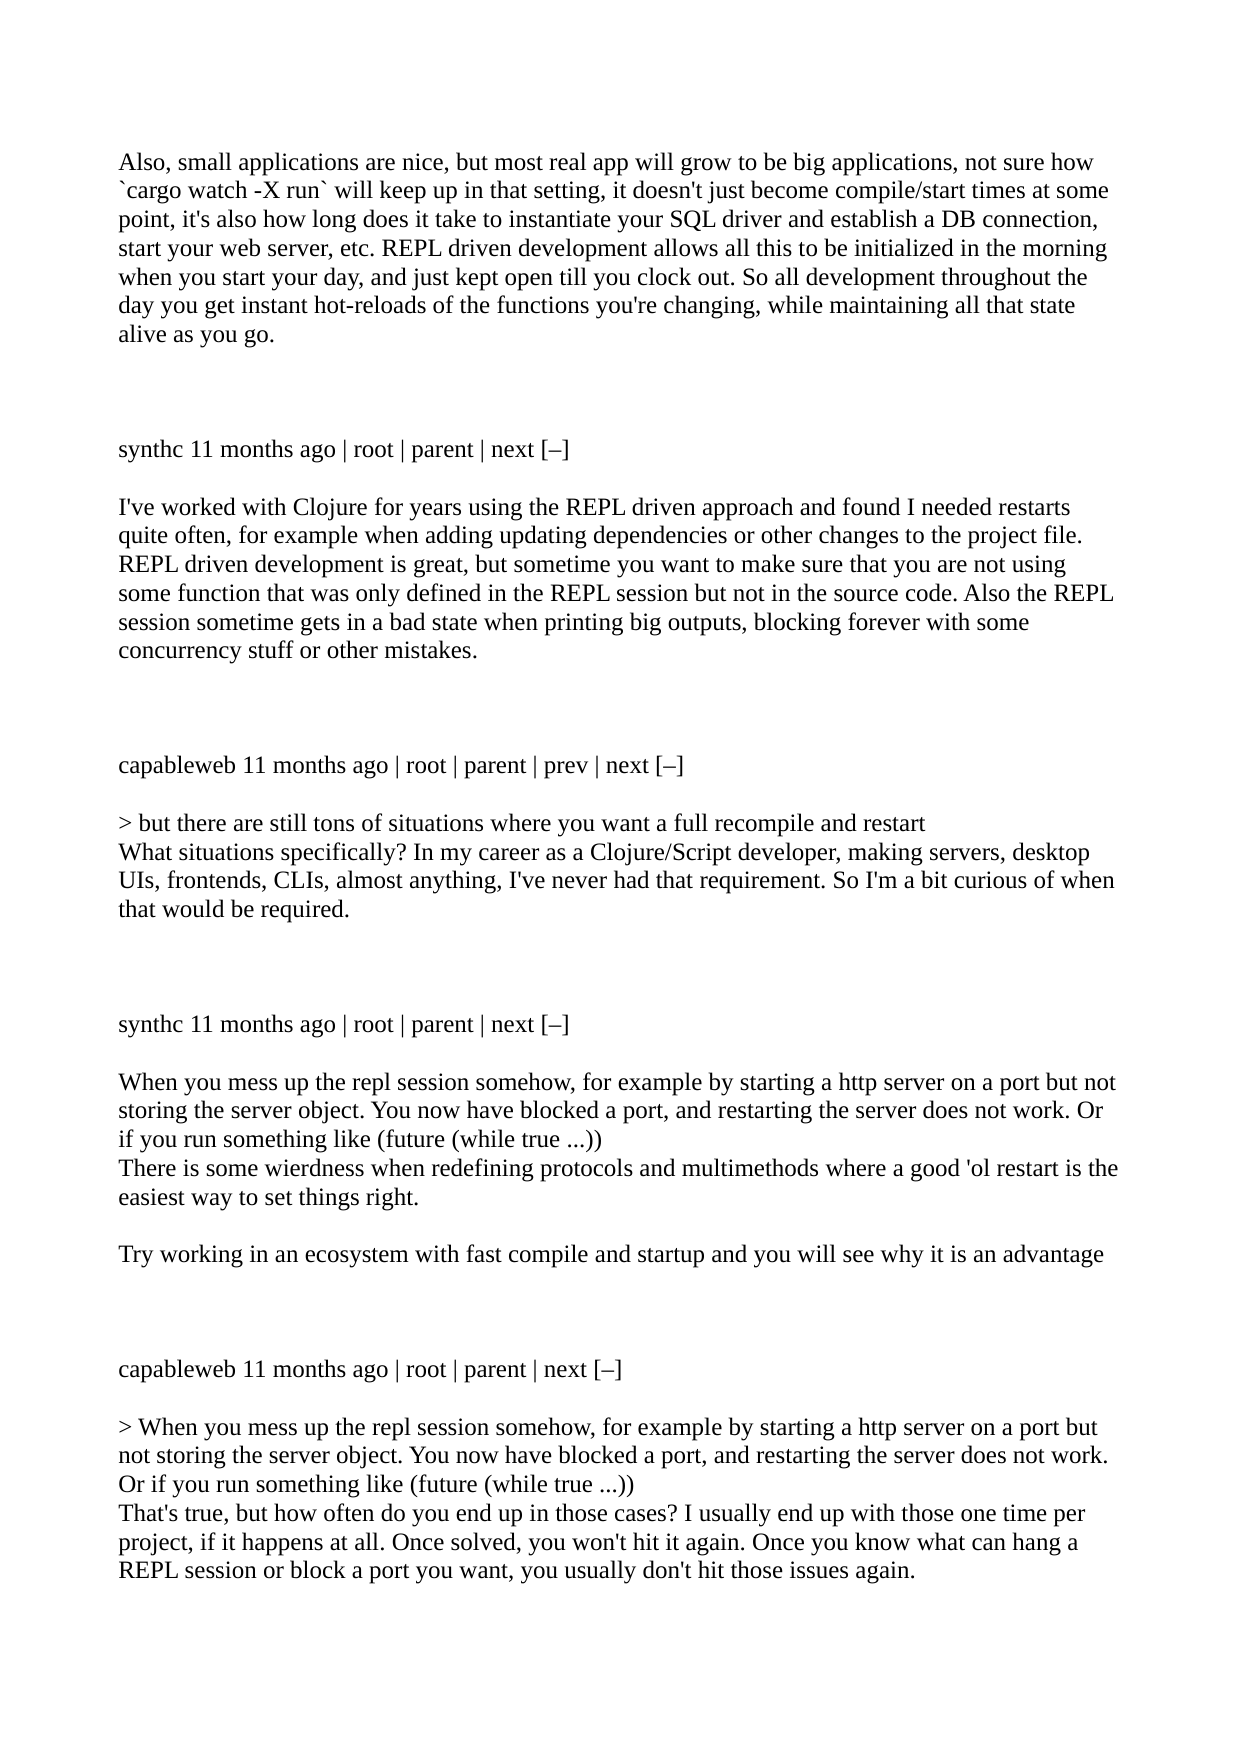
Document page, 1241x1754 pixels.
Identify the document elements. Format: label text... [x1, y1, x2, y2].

text When you mess up the repl session somehow, for example by starting a http server on a port but not storing the server object. You now have blocked a port, and restarting the server does not work. Or if you run something like (future (while true ...)) [118, 1067, 1122, 1153]
text REPL driven development is great, but sometime you want to make sure that you are not using some function that was only defined in the REPL session but not in the source code. Also the REPL session sometime gets in a bad state when printing big outputs, blocking forever with some concurrency stuff or other mistakes. [118, 549, 1122, 664]
text What situations specifically? In my career as a Clojure/Script developer, making servers, desktop UIs, frontends, CLIs, almost anything, I've never had that requirement. So I'm a bit curious of when that would be required. [118, 837, 1122, 923]
text > When you mess up the repl session somehow, for example by starting a http server on a port but not storing the server object. You now have blocked a port, and restarting the server does not work. Or if you run something like (future (while true ...)) [118, 1412, 1122, 1498]
text synthc 11 months ago | root | parent | next [–] [118, 434, 1122, 463]
text Also, small applications are nice, but most real app will grow to be big applications, not sure how `cargo watch -X run` will keep up in that setting, it doesn't just become compile/start times at some point, it's also how long does it take to instantiate your SQL driver and establish a DB connection, start your web server, etc. REPL driven development allows all this to be initialized in the morning when you start your day, and just kept open till you clock out. So all development throughout the day you get instant hot-reloads of the functions you're changing, while maintaining all that state alive as you go. [118, 147, 1122, 348]
text That's true, but how often do you end up in those cases? I usually end up with those one time per project, if it happens at all. Once solved, you won't hit it again. Once you know what can hang a REPL session or block a port you want, you usually don't hit those issues again. [118, 1498, 1122, 1584]
text There is some wierdness when redefining protocols and multimethods where a good 'ol restart is the easiest way to set things right. [118, 1153, 1122, 1211]
text > but there are still tons of situations where you want a full recompile and restart [118, 808, 1122, 837]
text synthc 11 months ago | root | parent | next [–] [118, 1009, 1122, 1038]
text capableweb 11 months ago | root | parent | prev | next [–] [118, 751, 1122, 779]
text capableweb 11 months ago | root | parent | next [–] [118, 1354, 1122, 1383]
text Try working in an ecosystem with fast compile and startup and you will see why it is an advantage [118, 1239, 1122, 1268]
text I've worked with Clojure for years using the REPL driven approach and found I needed restarts quite often, for example when adding updating dependencies or other changes to the project file. [118, 492, 1122, 549]
